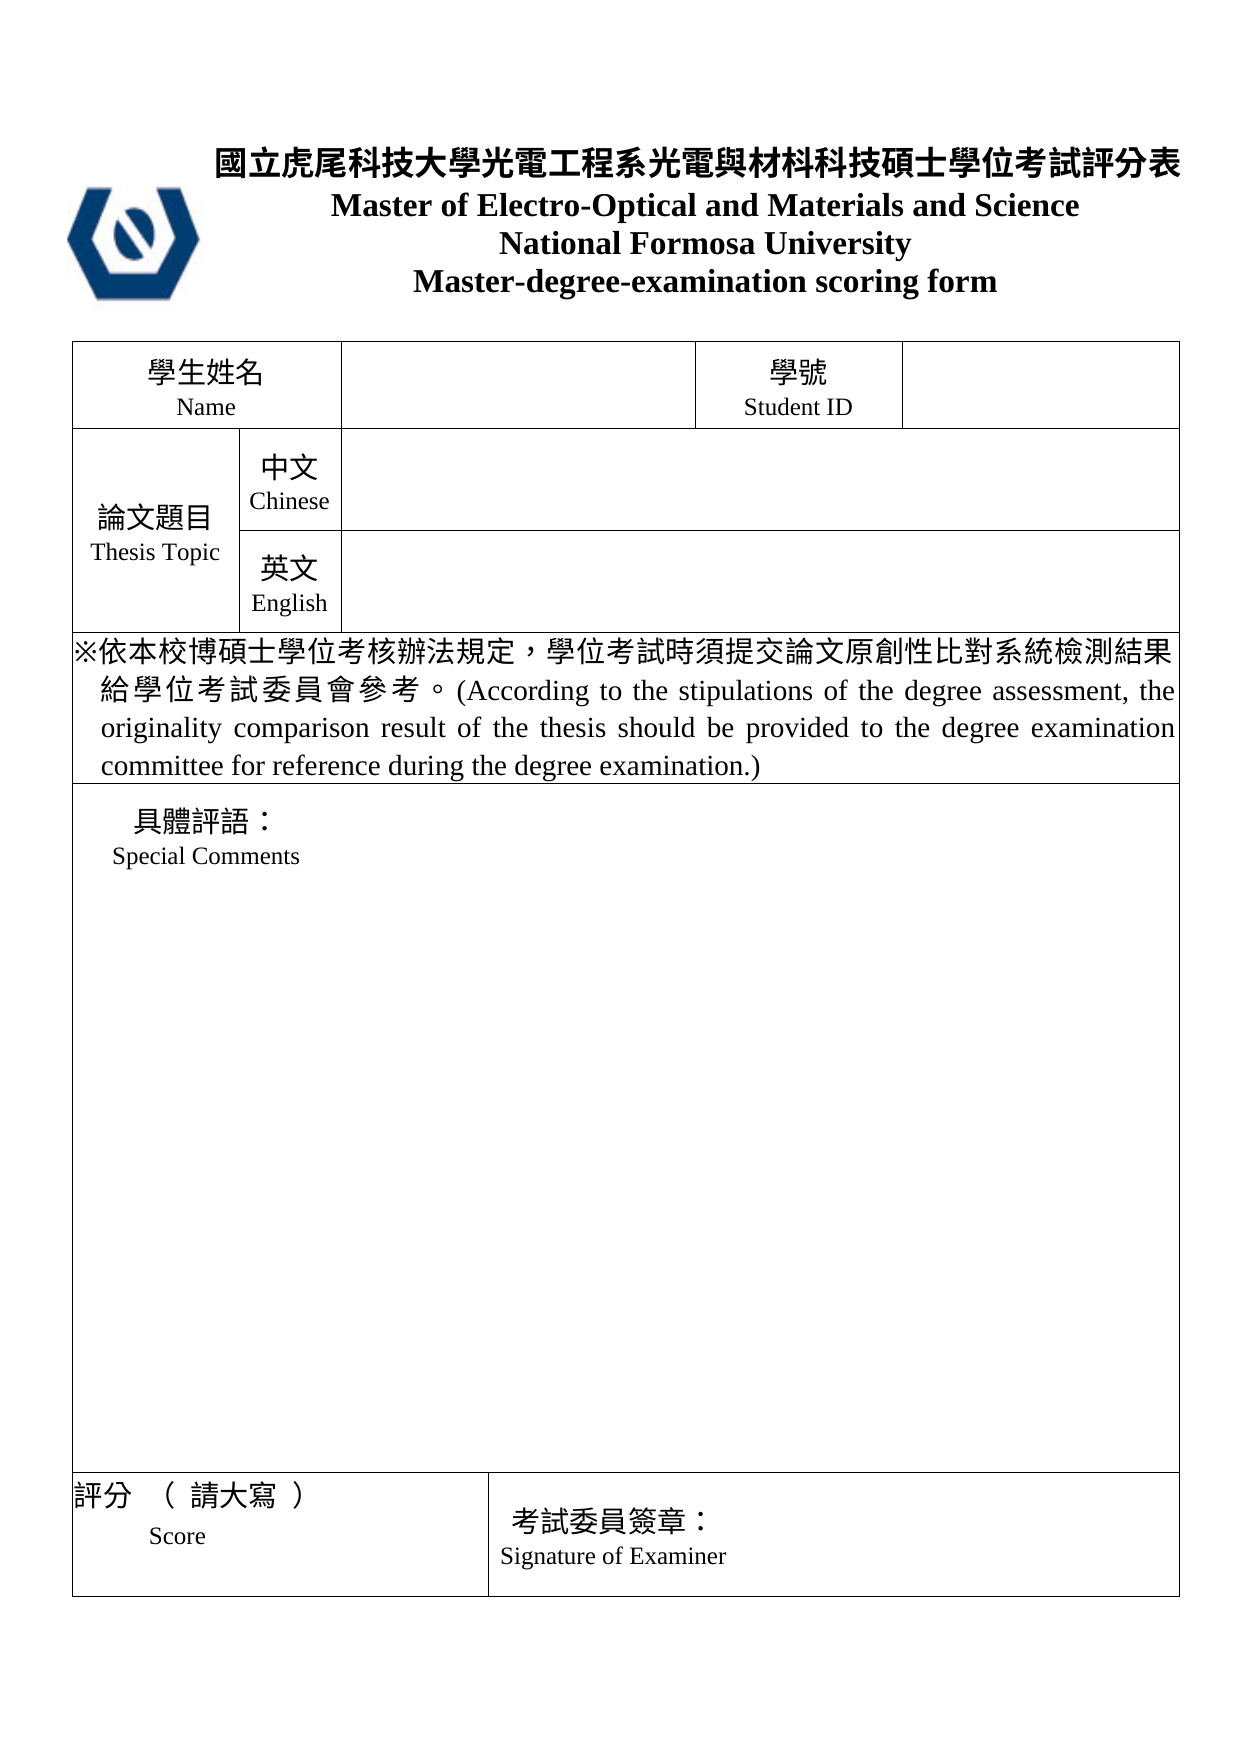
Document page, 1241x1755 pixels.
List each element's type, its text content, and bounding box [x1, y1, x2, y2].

table_cell [341, 784, 1179, 884]
table_header 國立虎尾科技大學光電工程系光電與材枓科技碩士學位考試評分表 Master of Electro-Optical and Materials and Science National Formosa University Master-degree-examination scoring form [203, 125, 1207, 312]
table_cell 評分 （ 請大寫 ） Score [73, 1473, 488, 1596]
table_cell ※依本校博碩士學位考核辦法規定，學位考試時須提交論文原創性比對系統檢測結果給學位考試委員會參考。(According to the stipulations of the degree assessment, the originality comparison result of the thesis should be provided to the degree examination committee for reference during the degree examination.) [73, 633, 1179, 783]
table_header [342, 342, 695, 428]
table_cell 考試委員簽章： Signature of Examiner [489, 1473, 740, 1596]
table_header [903, 342, 1179, 428]
table_cell 論文題目 Thesis Topic [73, 429, 239, 632]
table_cell [740, 1473, 1179, 1596]
table_cell 中文 Chinese [240, 429, 341, 530]
table_header 學號 Student ID [696, 342, 902, 428]
table_header [56, 125, 203, 312]
table_cell 具體評語： Special Comments [73, 784, 341, 884]
table_cell [342, 531, 1179, 632]
table_cell [73, 884, 1179, 1472]
table_cell [342, 429, 1179, 530]
table_header 學生姓名 Name [73, 342, 341, 428]
table_cell 英文 English [240, 531, 341, 632]
